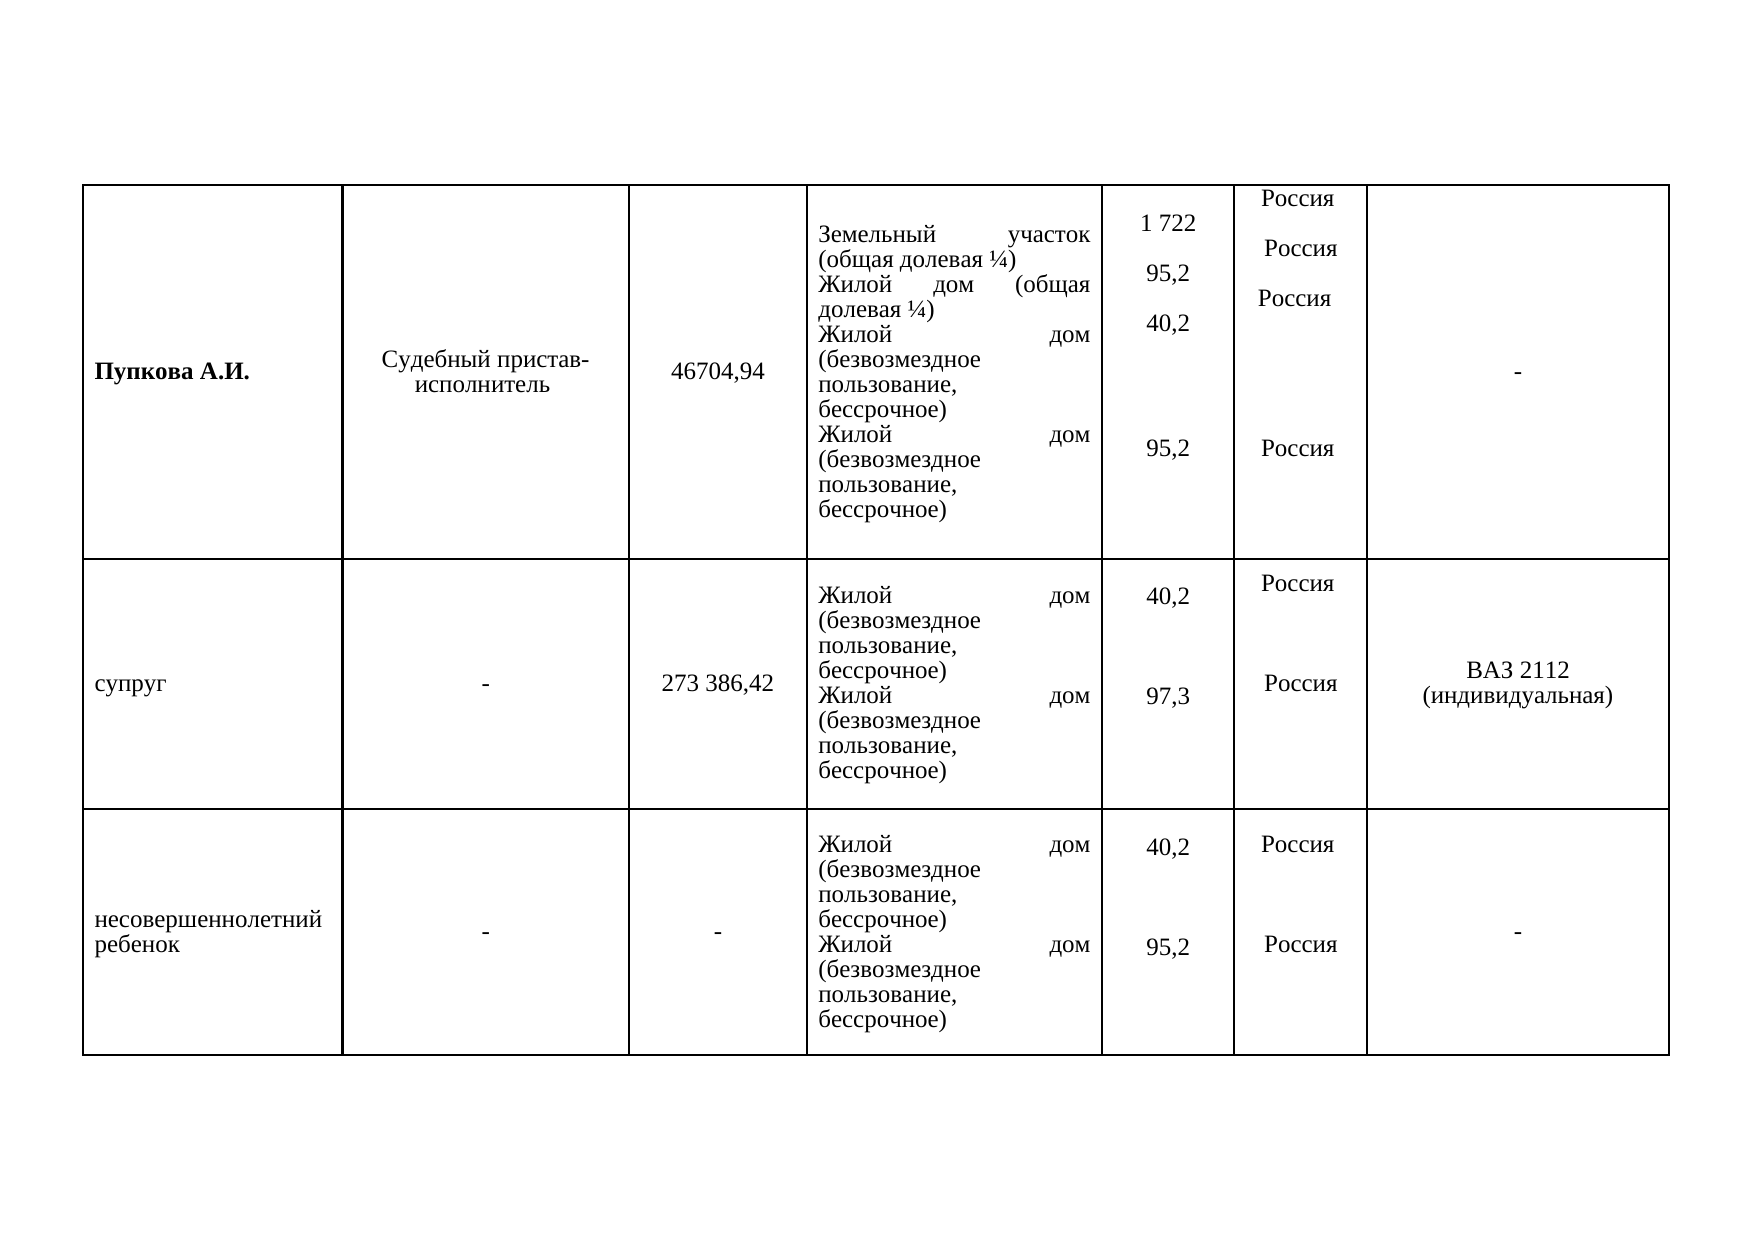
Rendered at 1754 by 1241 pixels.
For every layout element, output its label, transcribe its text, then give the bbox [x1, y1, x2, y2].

table_cell Судебный пристав-исполнитель [344, 186, 628, 557]
table_cell 273 386,42 [630, 560, 806, 808]
table_cell 46704,94 [630, 186, 806, 557]
table_cell Россия Россия [1235, 810, 1366, 1054]
table_cell - [344, 810, 628, 1054]
table_cell Жилой дом (безвозмездное пользование, бессрочное) Жилой дом (безвозмездное пользование, бессрочное) [808, 810, 1101, 1054]
table_cell 40,2 97,3 [1103, 560, 1233, 808]
table_cell - [1368, 810, 1668, 1054]
table_cell ВАЗ 2112 (индивидуальная) [1368, 560, 1668, 808]
table_cell Россия Россия [1235, 560, 1366, 808]
table_cell Жилой дом (безвозмездное пользование, бессрочное) Жилой дом (безвозмездное пользование, бессрочное) [808, 560, 1101, 808]
table_cell 40,2 95,2 [1103, 810, 1233, 1054]
table_cell - [344, 560, 628, 808]
table_cell - [1368, 186, 1668, 557]
table_cell - [630, 810, 806, 1054]
table_cell супруг [84, 560, 341, 808]
table_cell Россия Россия Россия Россия [1235, 186, 1366, 557]
table_cell Земельный участок (общая долевая ¼) Жилой дом (общая долевая ¼) Жилой дом (безвозмездное пользование, бессрочное) Жилой дом (безвозмездное пользование, бессрочное) [808, 186, 1101, 557]
table_cell несовершеннолетний ребенок [84, 810, 341, 1054]
table_cell Пупкова А.И. [84, 186, 341, 557]
table_cell 1 722 95,2 40,2 95,2 [1103, 186, 1233, 557]
